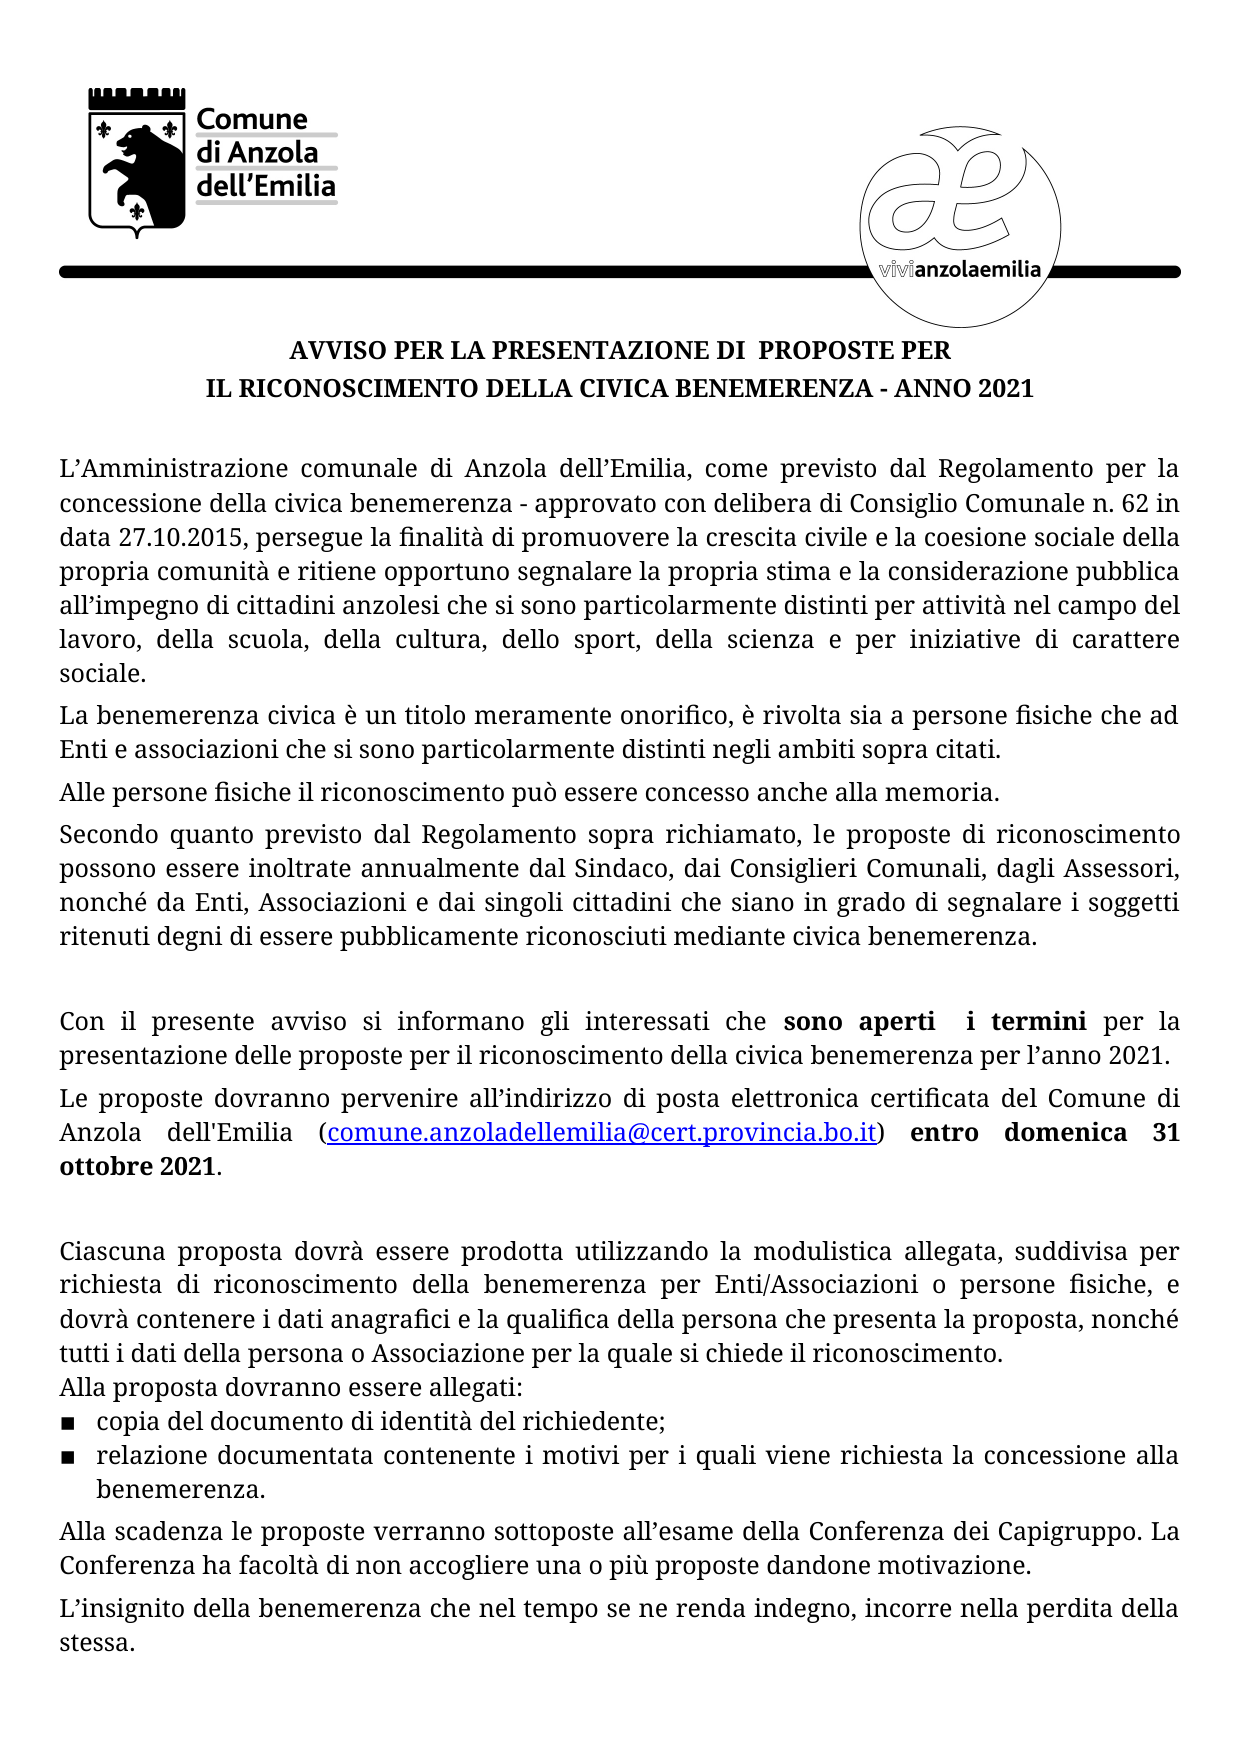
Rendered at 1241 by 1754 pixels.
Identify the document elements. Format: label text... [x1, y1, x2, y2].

text AVVISO PER LA PRESENTAZIONE DI PROPOSTE PER [59, 332, 1181, 366]
text L’insignito della benemerenza che nel tempo se ne renda indegno, incorre nella perdita della stessa. [59, 1590, 1181, 1658]
text IL RICONOSCIMENTO DELLA CIVICA BENEMERENZA - ANNO 2021 [59, 371, 1181, 404]
list copia del documento di identità del richiedente; [59, 1403, 1181, 1437]
text Con il presente avviso si informano gli interessati che sono aperti i termini per la presentazione delle proposte per il riconoscimento della civica benemerenza per l’anno 2021. [59, 1004, 1181, 1072]
text Alla proposta dovranno essere allegati: [59, 1369, 1181, 1403]
picture [59, 88, 1181, 328]
text Alla scadenza le proposte verranno sottoposte all’esame della Conferenza dei Capigruppo. La Conferenza ha facoltà di non accogliere una o più proposte dandone motivazione. [59, 1514, 1181, 1582]
text Secondo quanto previsto dal Regolamento sopra richiamato, le proposte di riconoscimento possono essere inoltrate annualmente dal Sindaco, dai Consiglieri Comunali, dagli Assessori, nonché da Enti, Associazioni e dai singoli cittadini che siano in grado di segnalare i soggetti ritenuti degni di essere pubblicamente riconosciuti mediante civica benemerenza. [59, 817, 1181, 953]
text La benemerenza civica è un titolo meramente onorifico, è rivolta sia a persone fisiche che ad Enti e associazioni che si sono particolarmente distinti negli ambiti sopra citati. [59, 698, 1181, 766]
text Alle persone fisiche il riconoscimento può essere concesso anche alla memoria. [59, 774, 1181, 808]
text Ciascuna proposta dovrà essere prodotta utilizzando la modulistica allegata, suddivisa per richiesta di riconoscimento della benemerenza per Enti/Associazioni o persone fisiche, e dovrà contenere i dati anagrafici e la qualifica della persona che presenta la proposta, nonché tutti i dati della persona o Associazione per la quale si chiede il riconoscimento. [59, 1233, 1181, 1369]
text Le proposte dovranno pervenire all’indirizzo di posta elettronica certificata del Comune di Anzola dell'Emilia (comune.anzoladellemilia@cert.provincia.bo.it) entro domenica 31 ottobre 2021. [59, 1080, 1181, 1182]
text L’Amministrazione comunale di Anzola dell’Emilia, come previsto dal Regolamento per la concessione della civica benemerenza - approvato con delibera di Consiglio Comunale n. 62 in data 27.10.2015, persegue la finalità di promuovere la crescita civile e la coesione sociale della propria comunità e ritiene opportuno segnalare la propria stima e la considerazione pubblica all’impegno di cittadini anzolesi che si sono particolarmente distinti per attività nel campo del lavoro, della scuola, della cultura, dello sport, della scienza e per iniziative di carattere sociale. [59, 451, 1181, 689]
list relazione documentata contenente i motivi per i quali viene richiesta la concessione alla benemerenza. [59, 1437, 1181, 1506]
